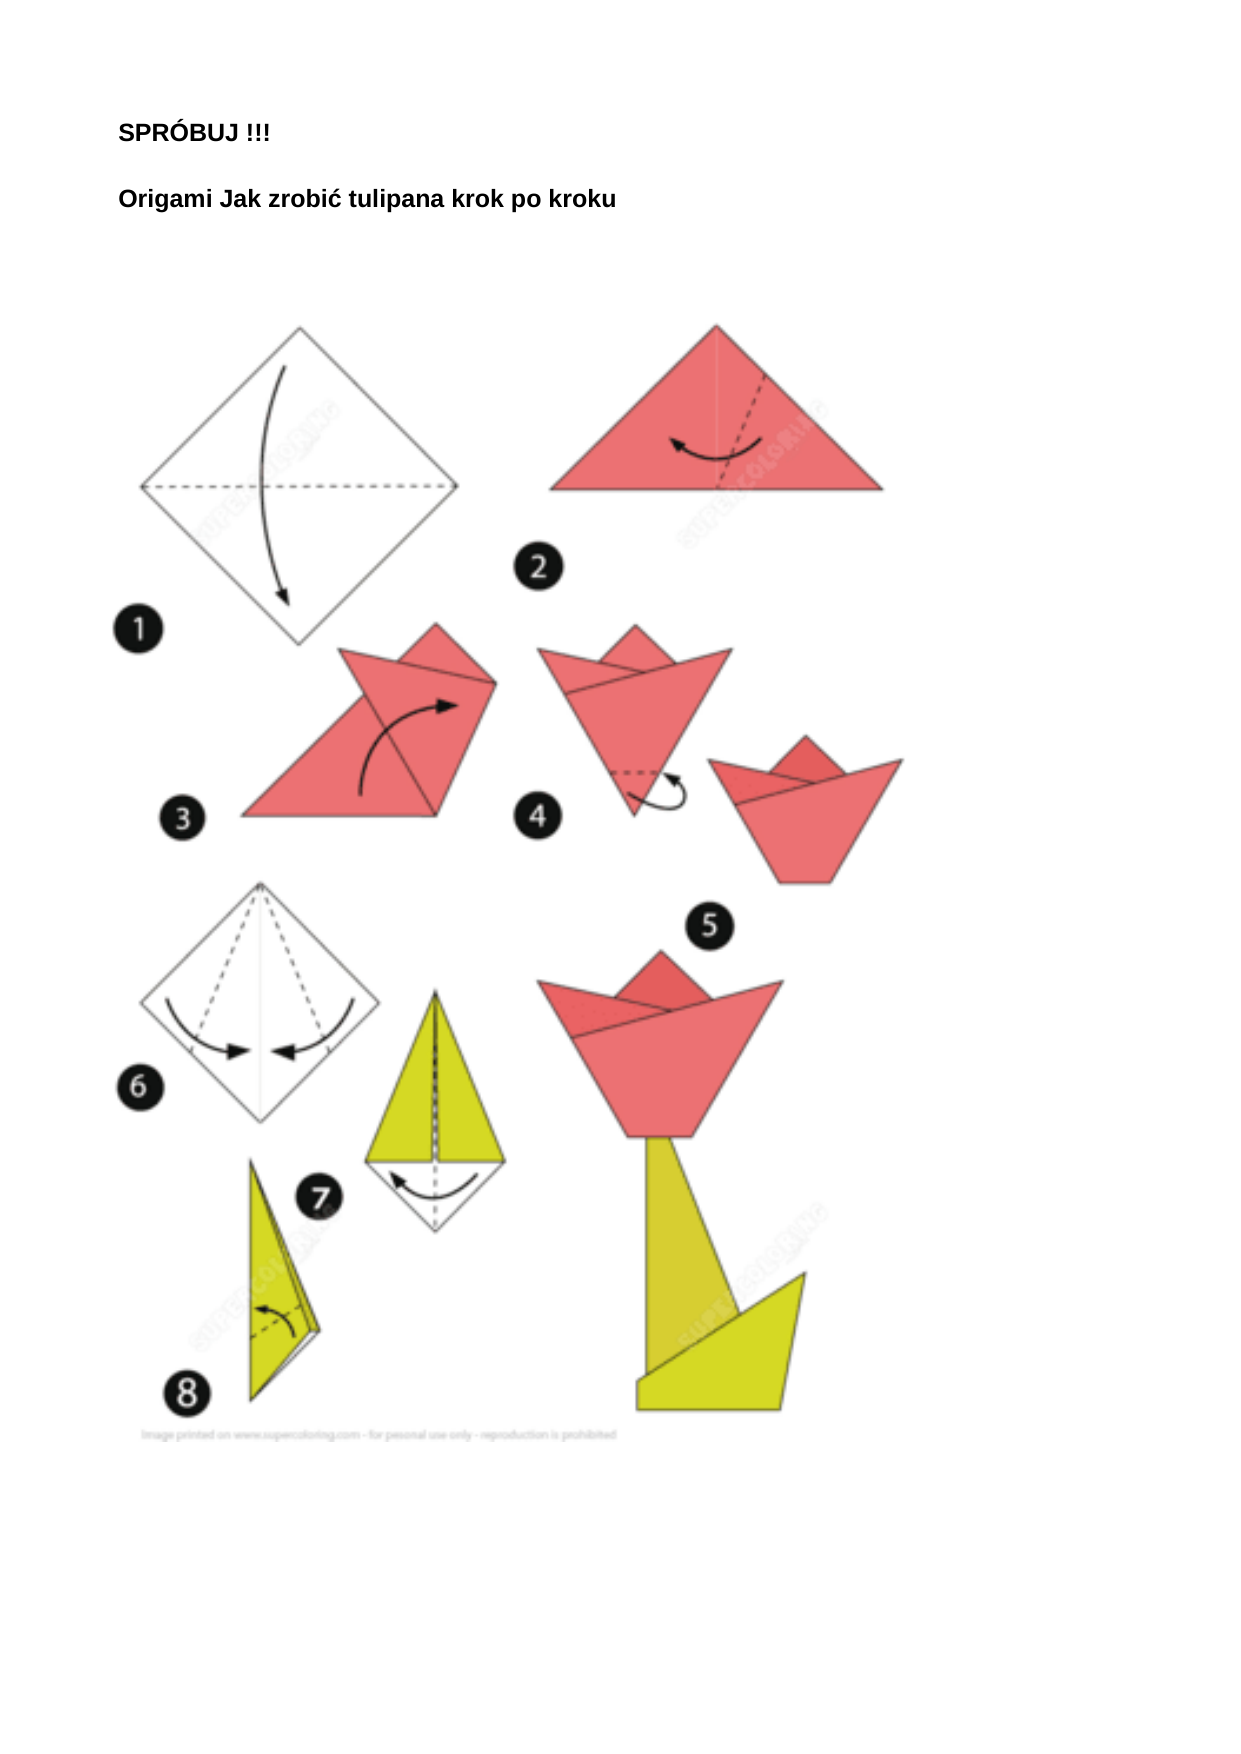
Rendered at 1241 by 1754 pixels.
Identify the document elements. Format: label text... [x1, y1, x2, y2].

picture [109, 312, 907, 1442]
subtitle Origami Jak zrobić tulipana krok po kroku [118, 184, 1122, 213]
subtitle SPRÓBUJ !!! [118, 118, 1122, 147]
